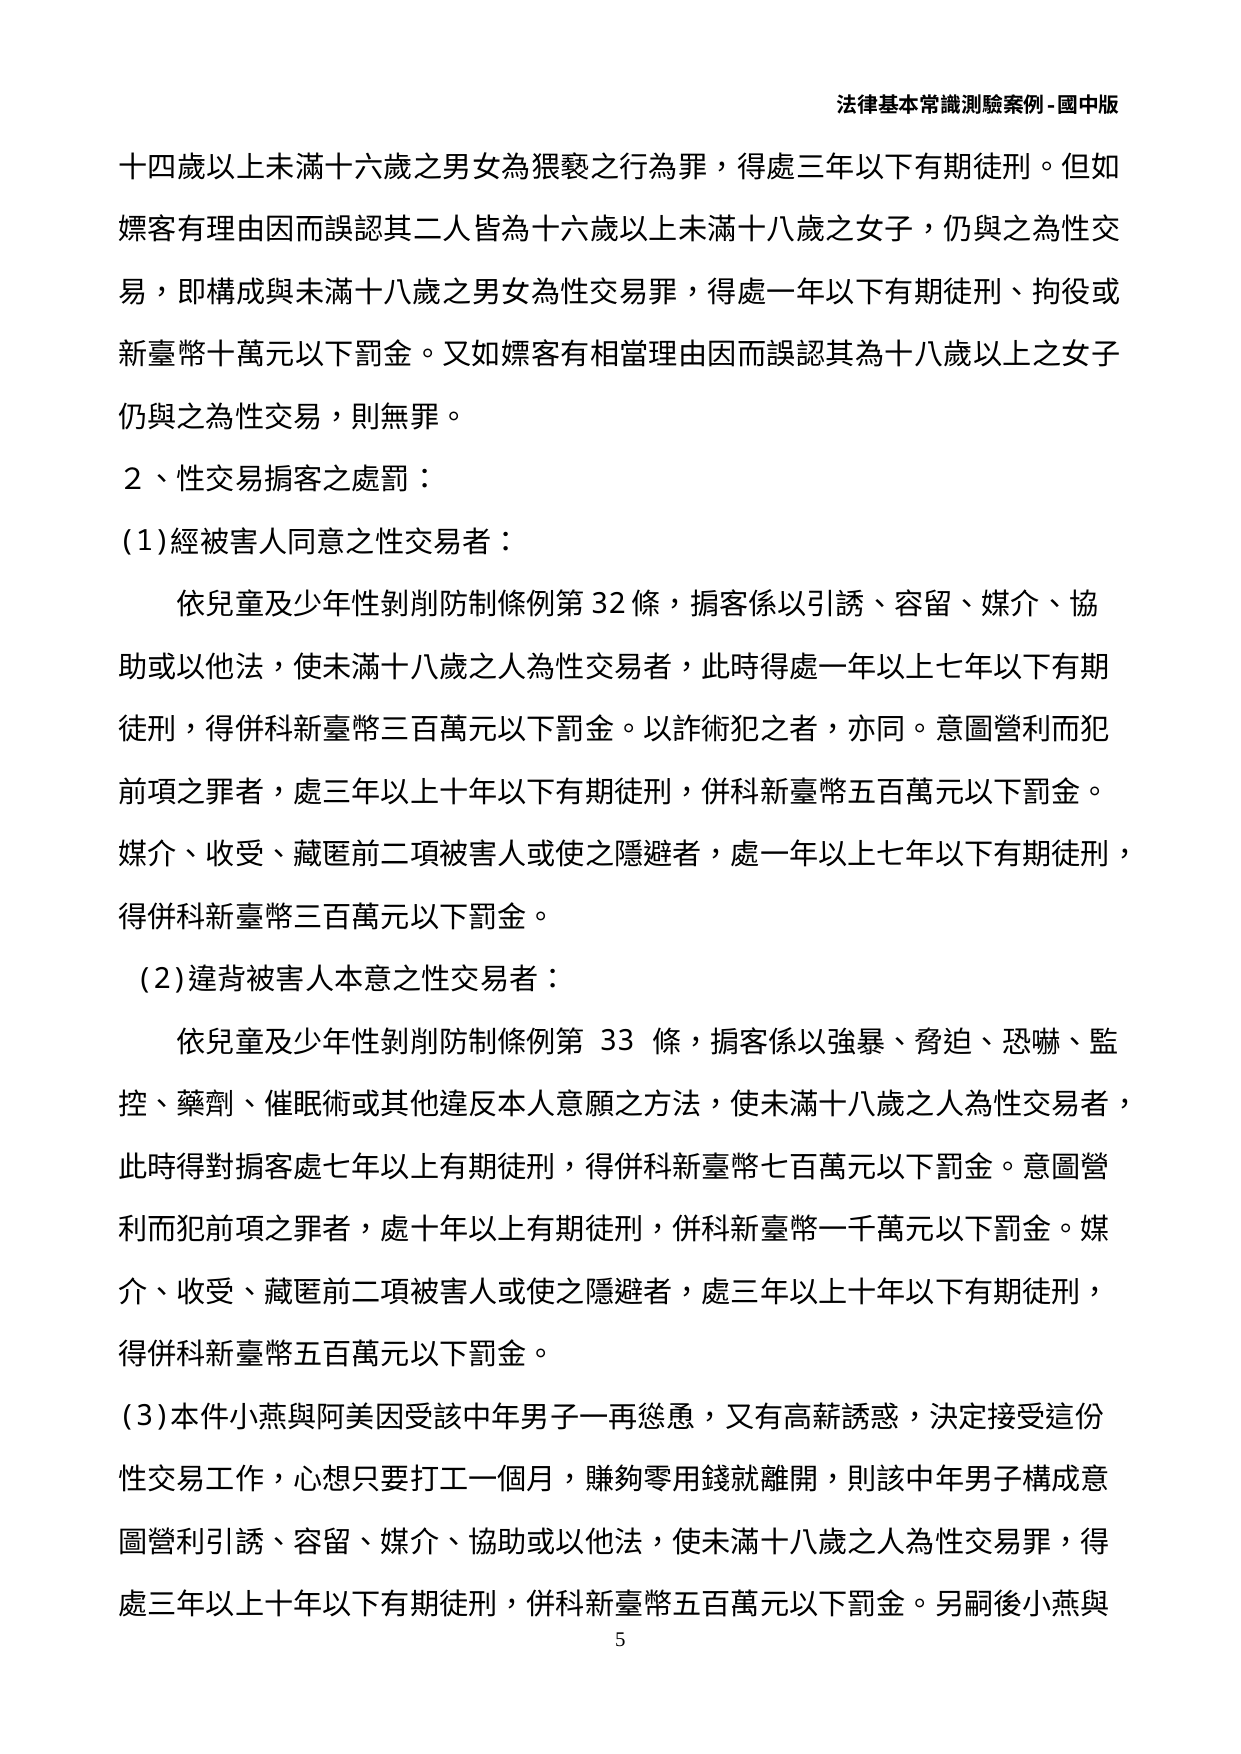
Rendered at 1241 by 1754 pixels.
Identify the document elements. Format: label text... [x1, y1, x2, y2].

text 依兒童及少年性剝削防制條例第32條，掮客係以引誘、容留、媒介、協助或以他法，使未滿十八歲之人為性交易者，此時得處一年以上七年以下有期徒刑，得併科新臺幣三百萬元以下罰金。以詐術犯之者，亦同。意圖營利而犯前項之罪者，處三年以上十年以下有期徒刑，併科新臺幣五百萬元以下罰金。媒介、收受、藏匿前二項被害人或使之隱避者，處一年以上七年以下有期徒刑，得併科新臺幣三百萬元以下罰金。 [118, 560, 1122, 935]
text ２、性交易掮客之處罰： [118, 435, 1122, 498]
text 依兒童及少年性剝削防制條例第 33 條，掮客係以強暴、脅迫、恐嚇、監控、藥劑、催眠術或其他違反本人意願之方法，使未滿十八歲之人為性交易者，此時得對掮客處七年以上有期徒刑，得併科新臺幣七百萬元以下罰金。意圖營利而犯前項之罪者，處十年以上有期徒刑，併科新臺幣一千萬元以下罰金。媒介、收受、藏匿前二項被害人或使之隱避者，處三年以上十年以下有期徒刑，得併科新臺幣五百萬元以下罰金。 [118, 998, 1122, 1373]
text 此時如嫖客明知其二人皆未滿十六歲，仍對之為猥褻之行為，則構成對於十四歲以上未滿十六歲之男女為猥褻之行為罪，得處三年以下有期徒刑。但如嫖客有理由因而誤認其二人皆為十六歲以上未滿十八歲之女子，仍與之為性交易，即構成與未滿十八歲之男女為性交易罪，得處一年以下有期徒刑、拘役或新臺幣十萬元以下罰金。又如嫖客有相當理由因而誤認其為十八歲以上之女子，仍與之為性交易，則無罪。 [118, 123, 1122, 435]
text (2)違背被害人本意之性交易者： [118, 935, 1122, 998]
text (1)經被害人同意之性交易者： [118, 498, 1122, 560]
text (3)本件小燕與阿美因受該中年男子一再慫恿，又有高薪誘惑，決定接受這份性交易工作，心想只要打工一個月，賺夠零用錢就離開，則該中年男子構成意圖營利引誘、容留、媒介、協助或以他法，使未滿十八歲之人為性交易罪，得處三年以上十年以下有期徒刑，併科新臺幣五百萬元以下罰金。另嗣後小燕與阿美幾天後都想離開時，因簽訂要打工2個月，而且證件也被扣留，所以硬著頭皮讓客人在自己身上上下其手，此時該中年男子扣住證件不讓小燕與阿美離開行為，已再構成意圖營利以強暴、脅迫、恐嚇、監控、藥劑、催眠術或其他違反本人意願之方法，使未滿十八歲之人為性交易罪，得處十年以上有期徒刑，併科新臺幣一千萬元以下罰金。 [118, 1373, 1122, 1623]
